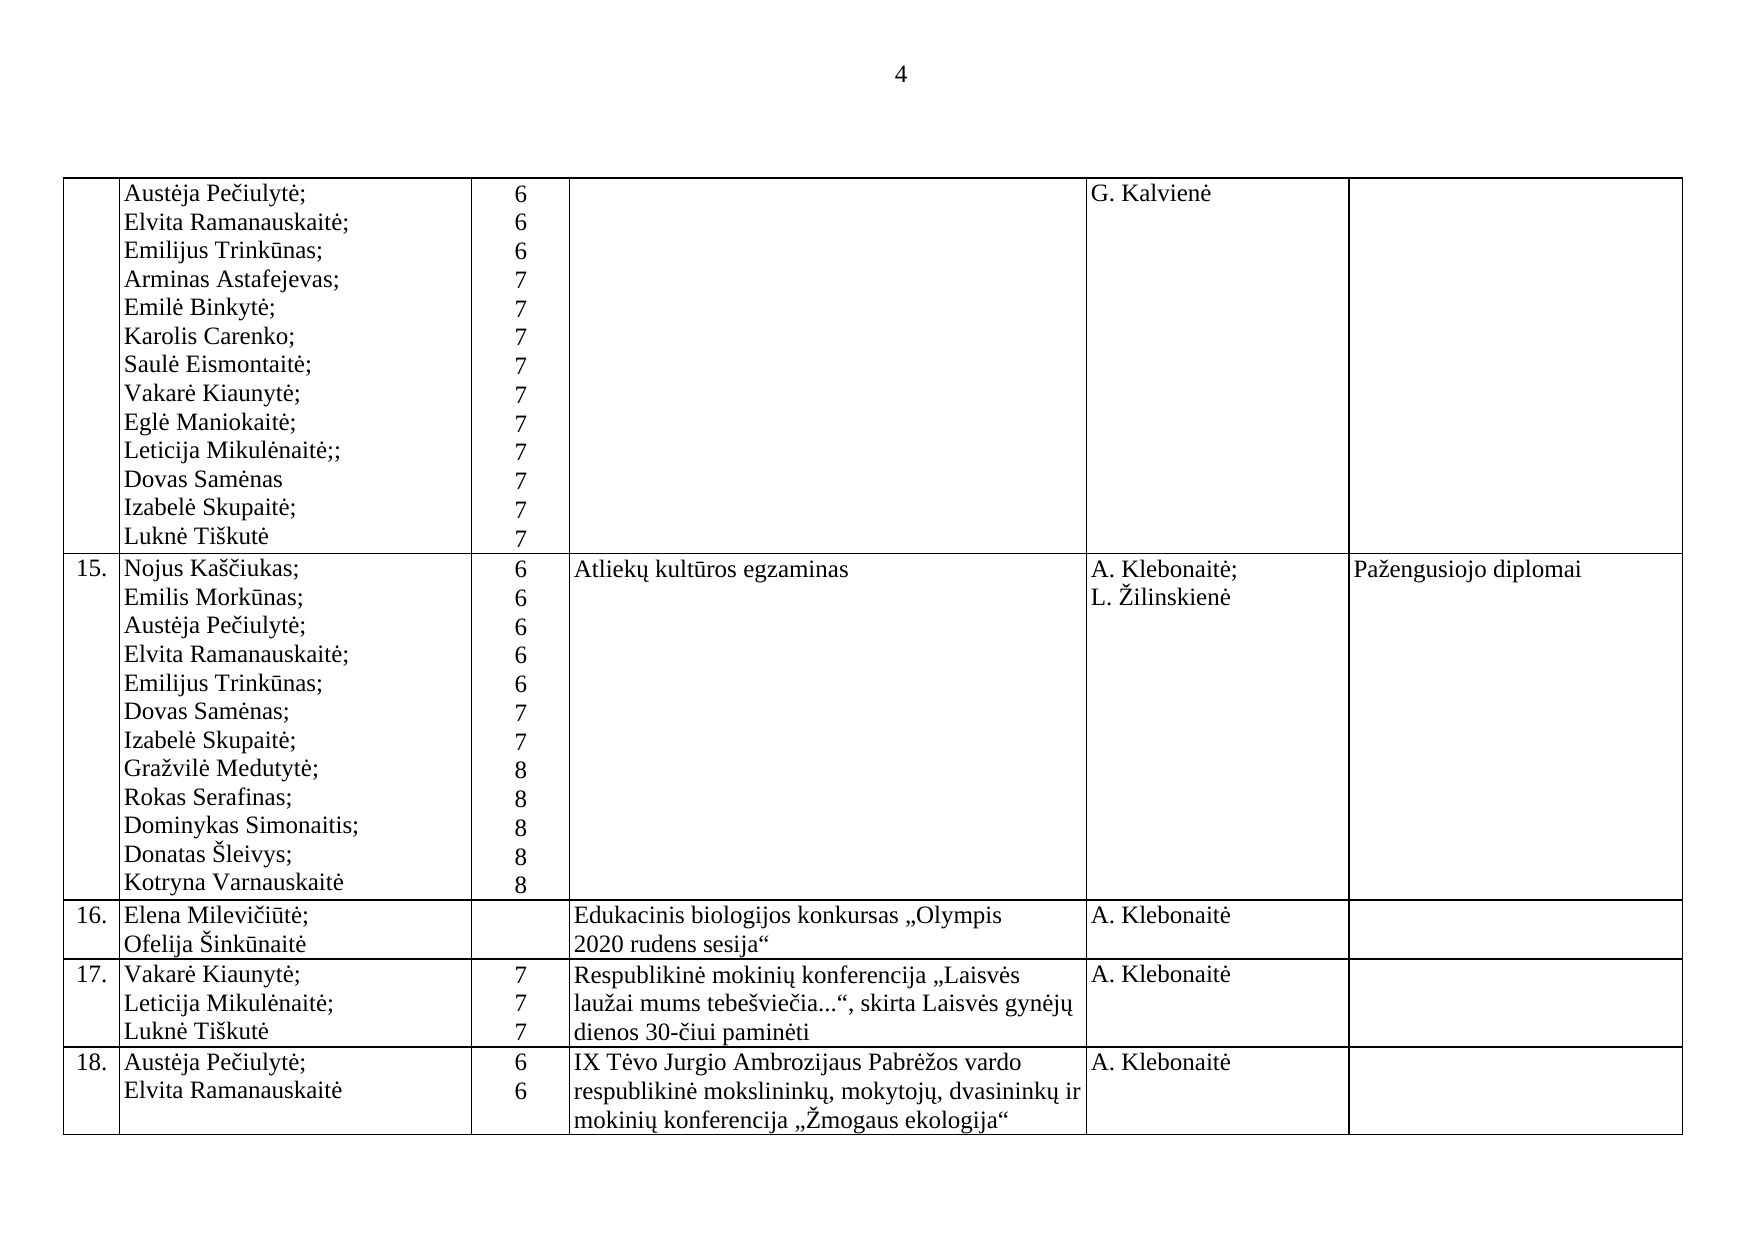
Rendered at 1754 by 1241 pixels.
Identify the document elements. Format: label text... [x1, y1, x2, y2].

table_cell [472, 901, 569, 958]
table_cell IX Tėvo Jurgio Ambrozijaus Pabrėžos vardo respublikinė mokslininkų, mokytojų, dvasininkų ir mokinių konferencija „Žmogaus ekologija“ [570, 1048, 1086, 1134]
table_cell G. Kalvienė [1087, 179, 1348, 552]
table_cell A. Klebonaitė [1087, 960, 1348, 1046]
table_cell Respublikinė mokinių konferencija „Laisvės laužai mums tebešviečia...“, skirta Laisvės gynėjų dienos 30-čiui paminėti [570, 960, 1086, 1046]
table_cell Nojus Kaščiukas; Emilis Morkūnas; Austėja Pečiulytė; Elvita Ramanauskaitė; Emilijus Trinkūnas; Dovas Samėnas; Izabelė Skupaitė; Gražvilė Medutytė; Rokas Serafinas; Dominykas Simonaitis; Donatas Šleivys; Kotryna Varnauskaitė [120, 554, 471, 899]
table_cell 6 6 [472, 1048, 569, 1134]
table_cell [1350, 960, 1682, 1046]
table_cell Elena Milevičiūtė; Ofelija Šinkūnaitė [120, 901, 471, 958]
table_cell A. Klebonaitė [1087, 901, 1348, 958]
table_cell Austėja Pečiulytė; Elvita Ramanauskaitė [120, 1048, 471, 1134]
table_cell 6 6 6 7 7 7 7 7 7 7 7 7 7 [472, 179, 569, 552]
table_cell Vakarė Kiaunytė; Leticija Mikulėnaitė; Luknė Tiškutė [120, 960, 471, 1046]
table_cell 6 6 6 6 6 7 7 8 8 8 8 8 [472, 554, 569, 899]
table_cell [1350, 1048, 1682, 1134]
table_cell Edukacinis biologijos konkursas „Olympis 2020 rudens sesija“ [570, 901, 1086, 958]
table_cell [1350, 179, 1682, 552]
table_cell Austėja Pečiulytė; Elvita Ramanauskaitė; Emilijus Trinkūnas; Arminas Astafejevas; Emilė Binkytė; Karolis Carenko; Saulė Eismontaitė; Vakarė Kiaunytė; Eglė Maniokaitė; Leticija Mikulėnaitė;; Dovas Samėnas Izabelė Skupaitė; Luknė Tiškutė [120, 179, 471, 552]
table_cell A. Klebonaitė; L. Žilinskienė [1087, 554, 1348, 899]
table_cell 7 7 7 [472, 960, 569, 1046]
table_cell [1350, 901, 1682, 958]
table_cell 17. [64, 960, 119, 1046]
table_cell 16. [64, 901, 119, 958]
table_cell Pažengusiojo diplomai [1350, 554, 1682, 899]
table_cell [570, 179, 1086, 552]
table_cell 15. [64, 554, 119, 899]
table_cell Atliekų kultūros egzaminas [570, 554, 1086, 899]
table_cell [64, 179, 119, 552]
table_cell A. Klebonaitė [1087, 1048, 1348, 1134]
table_cell 18. [64, 1048, 119, 1134]
